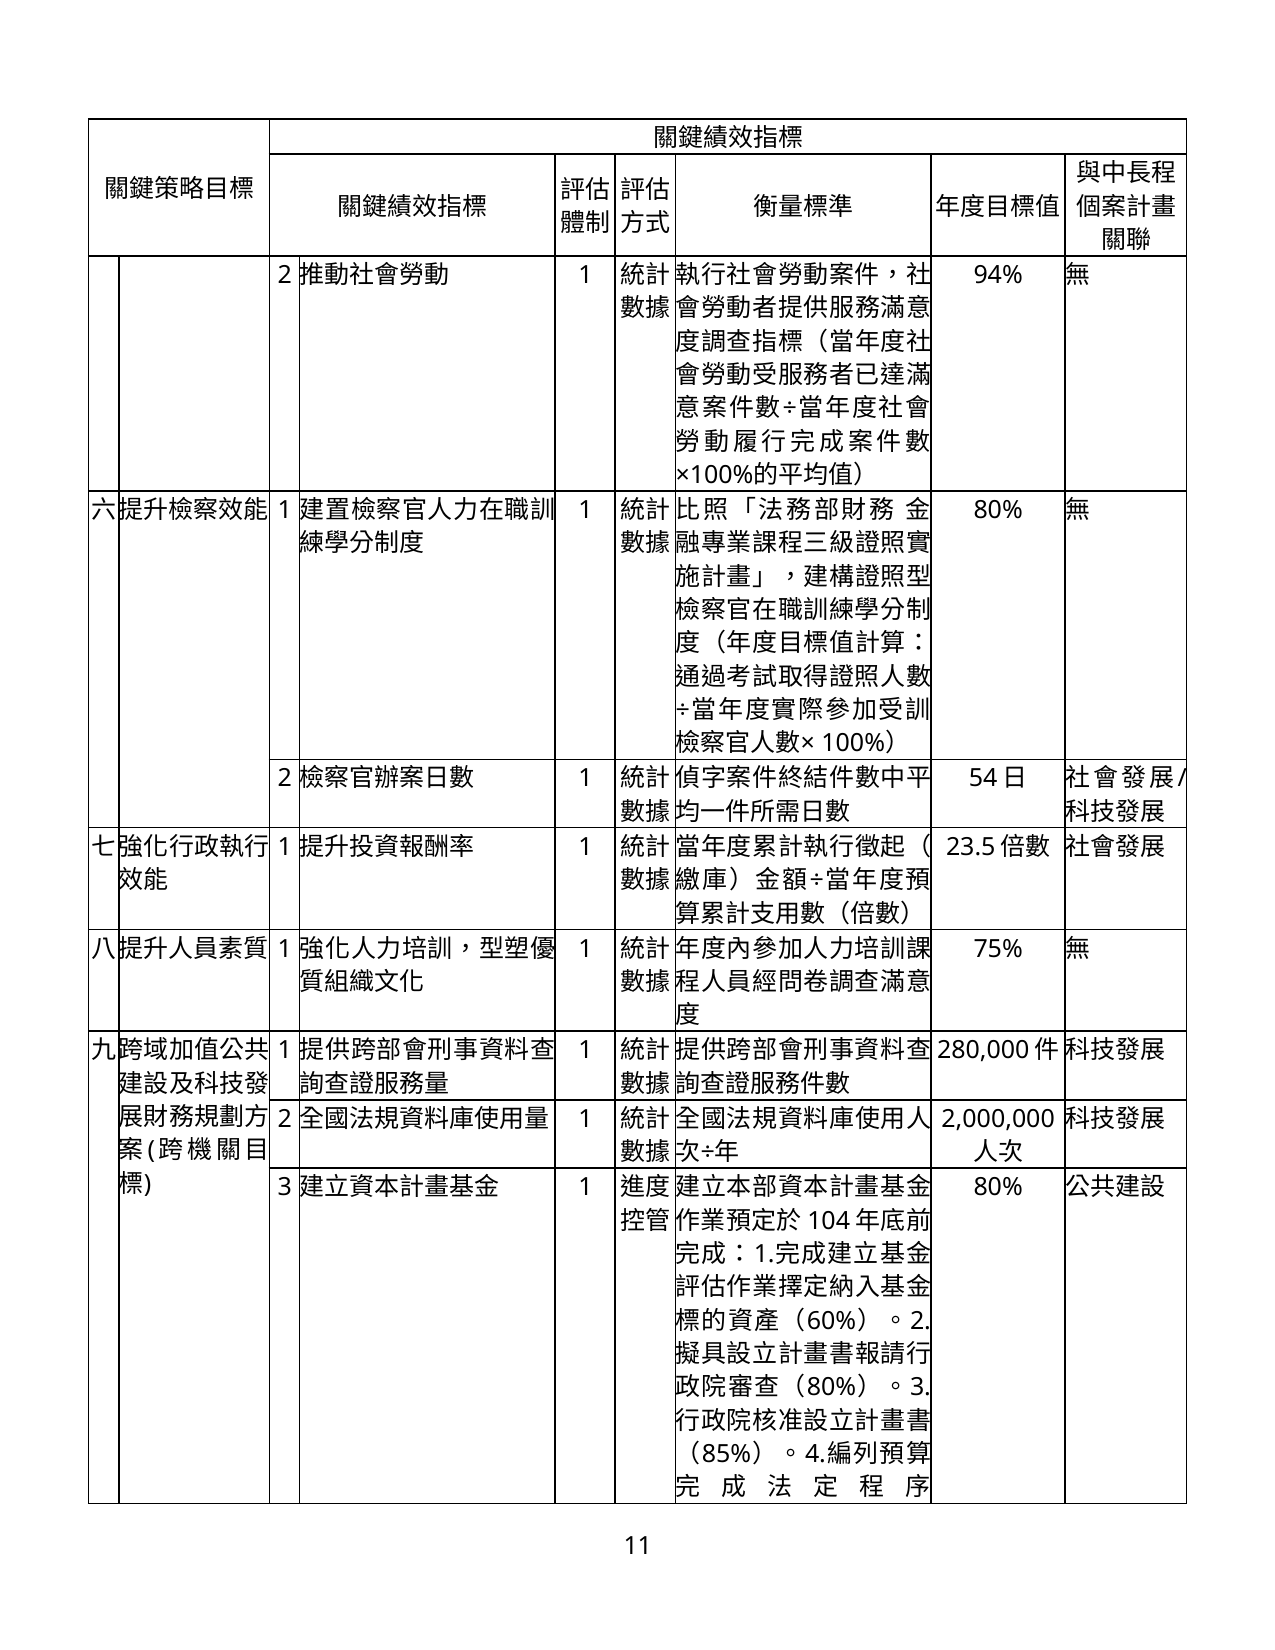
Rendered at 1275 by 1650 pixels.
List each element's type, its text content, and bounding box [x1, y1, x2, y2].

table_cell 1 [556, 930, 614, 1030]
table_cell 與中長程個案計畫關聯 [1066, 155, 1186, 255]
table_cell 280,000件 [932, 1032, 1064, 1099]
table_cell 無 [1066, 257, 1186, 490]
table_cell 跨域加值公共建設及科技發展財務規劃方案(跨機關目標) [120, 1032, 269, 1502]
table_cell 23.5倍數 [932, 828, 1064, 929]
table_cell 評估 方式 [616, 155, 675, 255]
table_cell 年度目標值 [932, 155, 1064, 255]
table_cell 公共建設 [1066, 1169, 1186, 1502]
table_cell 提升投資報酬率 [300, 828, 554, 929]
table_cell 偵字案件終結件數中平均一件所需日數 [676, 760, 930, 827]
table_cell 強化人力培訓，型塑優質組織文化 [300, 930, 554, 1030]
table_cell 75% [932, 930, 1064, 1030]
table_cell 3 [270, 1169, 299, 1502]
table_cell 強化行政執行效能 [120, 828, 269, 929]
table_cell 2 [270, 1101, 299, 1167]
table_cell 社會發展/科技發展 [1066, 760, 1186, 827]
table_cell 科技發展 [1066, 1101, 1186, 1167]
table_cell 評估 體制 [556, 155, 614, 255]
table_cell 統計數據 [616, 492, 675, 758]
table_cell 全國法規資料庫使用量 [300, 1101, 554, 1167]
table_cell 提升人員素質 [120, 930, 269, 1030]
table_cell 全國法規資料庫使用人次÷年 [676, 1101, 930, 1167]
table_cell 54日 [932, 760, 1064, 827]
table_header 關鍵績效指標 [270, 120, 1186, 153]
table_cell 建立本部資本計畫基金作業預定於104年底前完成：1.完成建立基金評估作業擇定納入基金標的資產（60%）。2.擬具設立計畫書報請行政院審查（80%）。3.行政院核准設立計畫書（85%）。4.編列預算完成法定程序 [676, 1169, 930, 1502]
table_cell 94% [932, 257, 1064, 490]
table_cell 1 [556, 492, 614, 758]
table_cell 比照「法務部財務 金融專業課程三級證照實施計畫」，建構證照型檢察官在職訓練學分制度（年度目標值計算：通過考試取得證照人數÷當年度實際參加受訓檢察官人數× 100%） [676, 492, 930, 758]
table_cell 檢察官辦案日數 [300, 760, 554, 827]
table_cell 統計數據 [616, 828, 675, 929]
table_cell 建置檢察官人力在職訓練學分制度 [300, 492, 554, 758]
table_cell 1 [556, 760, 614, 827]
table_cell 2,000,000 人次 [932, 1101, 1064, 1167]
table_cell 關鍵績效指標 [270, 155, 554, 255]
table_cell 提供跨部會刑事資料查詢查證服務量 [300, 1032, 554, 1099]
table_cell 無 [1066, 930, 1186, 1030]
table_cell 2 [270, 257, 299, 490]
table_cell 1 [270, 930, 299, 1030]
table_cell 統計數據 [616, 930, 675, 1030]
table_cell 1 [270, 492, 299, 758]
table_cell 統計數據 [616, 760, 675, 827]
table_cell 提供跨部會刑事資料查詢查證服務件數 [676, 1032, 930, 1099]
table_cell 年度內參加人力培訓課程人員經問卷調查滿意度 [676, 930, 930, 1030]
table_cell 建立資本計畫基金 [300, 1169, 554, 1502]
table_cell 科技發展 [1066, 1032, 1186, 1099]
table_cell 統計數據 [616, 1032, 675, 1099]
table_cell 2 [270, 760, 299, 827]
table_cell 九 [89, 1032, 118, 1502]
table_cell 六 [89, 492, 118, 827]
table_cell 1 [556, 1101, 614, 1167]
table_cell 80% [932, 1169, 1064, 1502]
table_cell 七 [89, 828, 118, 929]
table_cell 1 [270, 1032, 299, 1099]
table_cell 統計數據 [616, 1101, 675, 1167]
table_cell 1 [556, 828, 614, 929]
table_cell 統計數據 [616, 257, 675, 490]
table_cell 1 [556, 257, 614, 490]
table_cell 社會發展 [1066, 828, 1186, 929]
table_cell 八 [89, 930, 118, 1030]
table_cell 提升檢察效能 [120, 492, 269, 827]
table_cell 當年度累計執行徵起（繳庫）金額÷當年度預算累計支用數（倍數） [676, 828, 930, 929]
table_cell 1 [556, 1032, 614, 1099]
table_cell 執行社會勞動案件，社會勞動者提供服務滿意度調查指標（當年度社會勞動受服務者已達滿意案件數÷當年度社會勞動履行完成案件數×100%的平均值） [676, 257, 930, 490]
table_cell 1 [270, 828, 299, 929]
table_cell 80% [932, 492, 1064, 758]
table_cell 衡量標準 [676, 155, 930, 255]
table_cell [89, 257, 118, 490]
table_cell 1 [556, 1169, 614, 1502]
table_cell [120, 257, 269, 490]
table_cell 無 [1066, 492, 1186, 758]
table_cell 推動社會勞動 [300, 257, 554, 490]
table_cell 進度控管 [616, 1169, 675, 1502]
table_header 關鍵策略目標 [89, 120, 269, 255]
